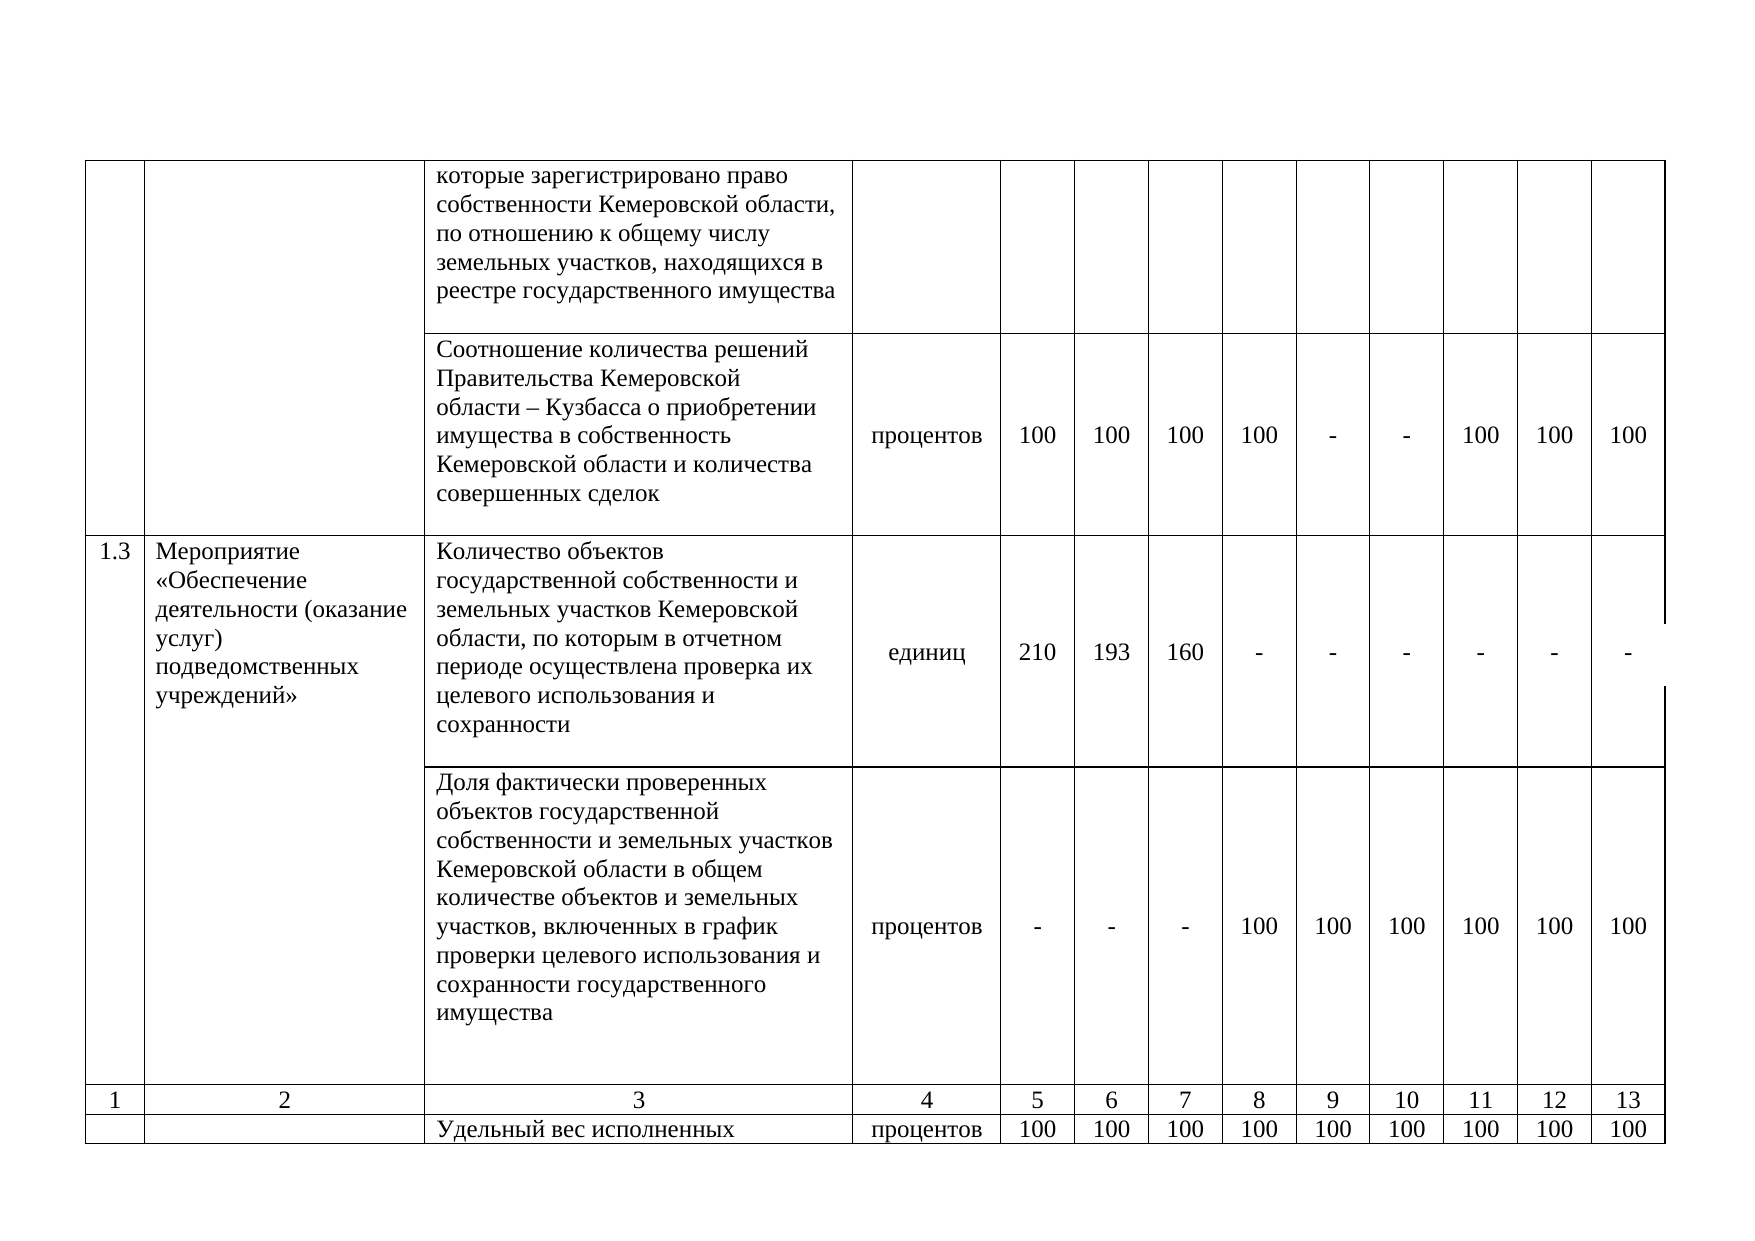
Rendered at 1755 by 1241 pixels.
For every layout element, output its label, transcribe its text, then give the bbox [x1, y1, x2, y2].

table_cell 100 [1223, 1115, 1233, 1143]
table_cell 160 [1149, 536, 1222, 766]
table_cell 100 [1592, 161, 1664, 333]
table_cell 100 [1001, 161, 1074, 333]
table_cell 100 [1285, 1115, 1296, 1143]
table_cell - [1149, 768, 1222, 1084]
table_cell единиц [853, 536, 1000, 766]
table_cell - [1444, 536, 1517, 766]
table_cell 100 [1137, 1115, 1148, 1143]
table_cell 100 [1211, 1115, 1222, 1143]
table_cell 3 [842, 1085, 852, 1113]
table_cell 5 [1001, 1085, 1012, 1113]
table_cell 1.3 [86, 536, 144, 1084]
table_cell [86, 161, 144, 535]
table_cell 10 [1370, 1085, 1381, 1113]
table_cell 12 [1580, 1085, 1591, 1113]
table_cell 11 [1444, 1085, 1455, 1113]
table_cell 100 [1223, 768, 1296, 1084]
table_cell 11 [1506, 1085, 1517, 1113]
table_cell 7 [1211, 1085, 1222, 1113]
table_cell 12 [1518, 1085, 1529, 1113]
table_cell 9 [1358, 1085, 1369, 1113]
table_cell 100 [1444, 1115, 1455, 1143]
table_cell 3 [425, 1085, 436, 1113]
table_cell 100 [1444, 334, 1517, 535]
table_cell 100 [1075, 334, 1148, 535]
table_cell 100 [1223, 334, 1296, 535]
table_cell - [1001, 768, 1074, 1084]
table_cell - [1370, 334, 1443, 535]
table_cell 100 [1075, 161, 1148, 333]
table_cell 100 [1592, 334, 1664, 535]
table_cell 100 [1432, 1115, 1443, 1143]
table_cell 100 [1149, 334, 1222, 535]
table_cell - [1592, 536, 1664, 766]
table_cell - [1370, 536, 1443, 766]
table_cell 100 [1370, 768, 1443, 1084]
table_cell 6 [1137, 1085, 1148, 1113]
table_cell [413, 1115, 424, 1143]
table_cell 100 [1001, 334, 1074, 535]
table_cell 193 [1075, 536, 1148, 766]
table_cell 100 [1592, 768, 1664, 1084]
table_cell - [1297, 536, 1369, 766]
table_cell 100 [1001, 1115, 1012, 1143]
table_cell 100 [1358, 1115, 1369, 1143]
table_cell - [1518, 536, 1591, 766]
table_cell [133, 1115, 144, 1143]
table_cell 6 [1075, 1085, 1086, 1113]
table_cell 2 [145, 1085, 155, 1113]
table_cell 8 [1223, 1085, 1233, 1113]
table_cell 100 [1149, 1115, 1159, 1143]
table_cell 4 [853, 1085, 864, 1113]
table_cell 100 [1223, 161, 1296, 333]
table_cell 100 [1297, 1115, 1307, 1143]
table_cell 1 [133, 1085, 144, 1113]
table_cell [145, 1115, 155, 1143]
table_cell 210 [1001, 536, 1074, 766]
table_cell - [1075, 768, 1148, 1084]
table_cell 2 [413, 1085, 424, 1113]
table_cell [145, 161, 424, 535]
table_cell процентов [853, 334, 1000, 535]
table_cell 4 [989, 1085, 1000, 1113]
table_cell 100 [1149, 161, 1222, 333]
table_cell 100 [1370, 161, 1443, 333]
table_cell 100 [1518, 161, 1591, 333]
table_cell 7 [1149, 1085, 1159, 1113]
table_cell 100 [1580, 1115, 1591, 1143]
table_cell процентов [853, 161, 1000, 333]
table_cell 100 [1518, 334, 1591, 535]
table_cell 100 [1518, 1115, 1529, 1143]
table_cell 100 [1370, 1115, 1381, 1143]
table_cell процентов [853, 1115, 864, 1143]
table_cell 100 [1518, 768, 1591, 1084]
table_cell 100 [1654, 1115, 1664, 1143]
table_cell - [1297, 334, 1369, 535]
table_cell Мероприятие «Обеспечение деятельности (оказание услуг) подведомственных учреждений» [145, 536, 424, 1084]
table_cell процентов [989, 1115, 1000, 1143]
table_cell 100 [1063, 1115, 1074, 1143]
table_cell 9 [1297, 1085, 1307, 1113]
table_cell 13 [1654, 1085, 1664, 1113]
table_cell 1 [86, 1085, 96, 1113]
table_cell 100 [1297, 768, 1369, 1084]
table_cell 10 [1432, 1085, 1443, 1113]
table_cell 100 [1444, 161, 1517, 333]
table_cell - [1223, 536, 1296, 766]
table_cell 100 [1075, 1115, 1086, 1143]
table_cell процентов [853, 768, 1000, 1084]
table_cell 100 [1592, 1115, 1602, 1143]
table_cell 8 [1285, 1085, 1296, 1113]
table_cell 100 [1297, 161, 1369, 333]
table_cell 5 [1063, 1085, 1074, 1113]
table_cell 100 [1506, 1115, 1517, 1143]
table_cell 100 [1444, 768, 1517, 1084]
table_cell 13 [1592, 1085, 1602, 1113]
table_cell [86, 1115, 96, 1143]
